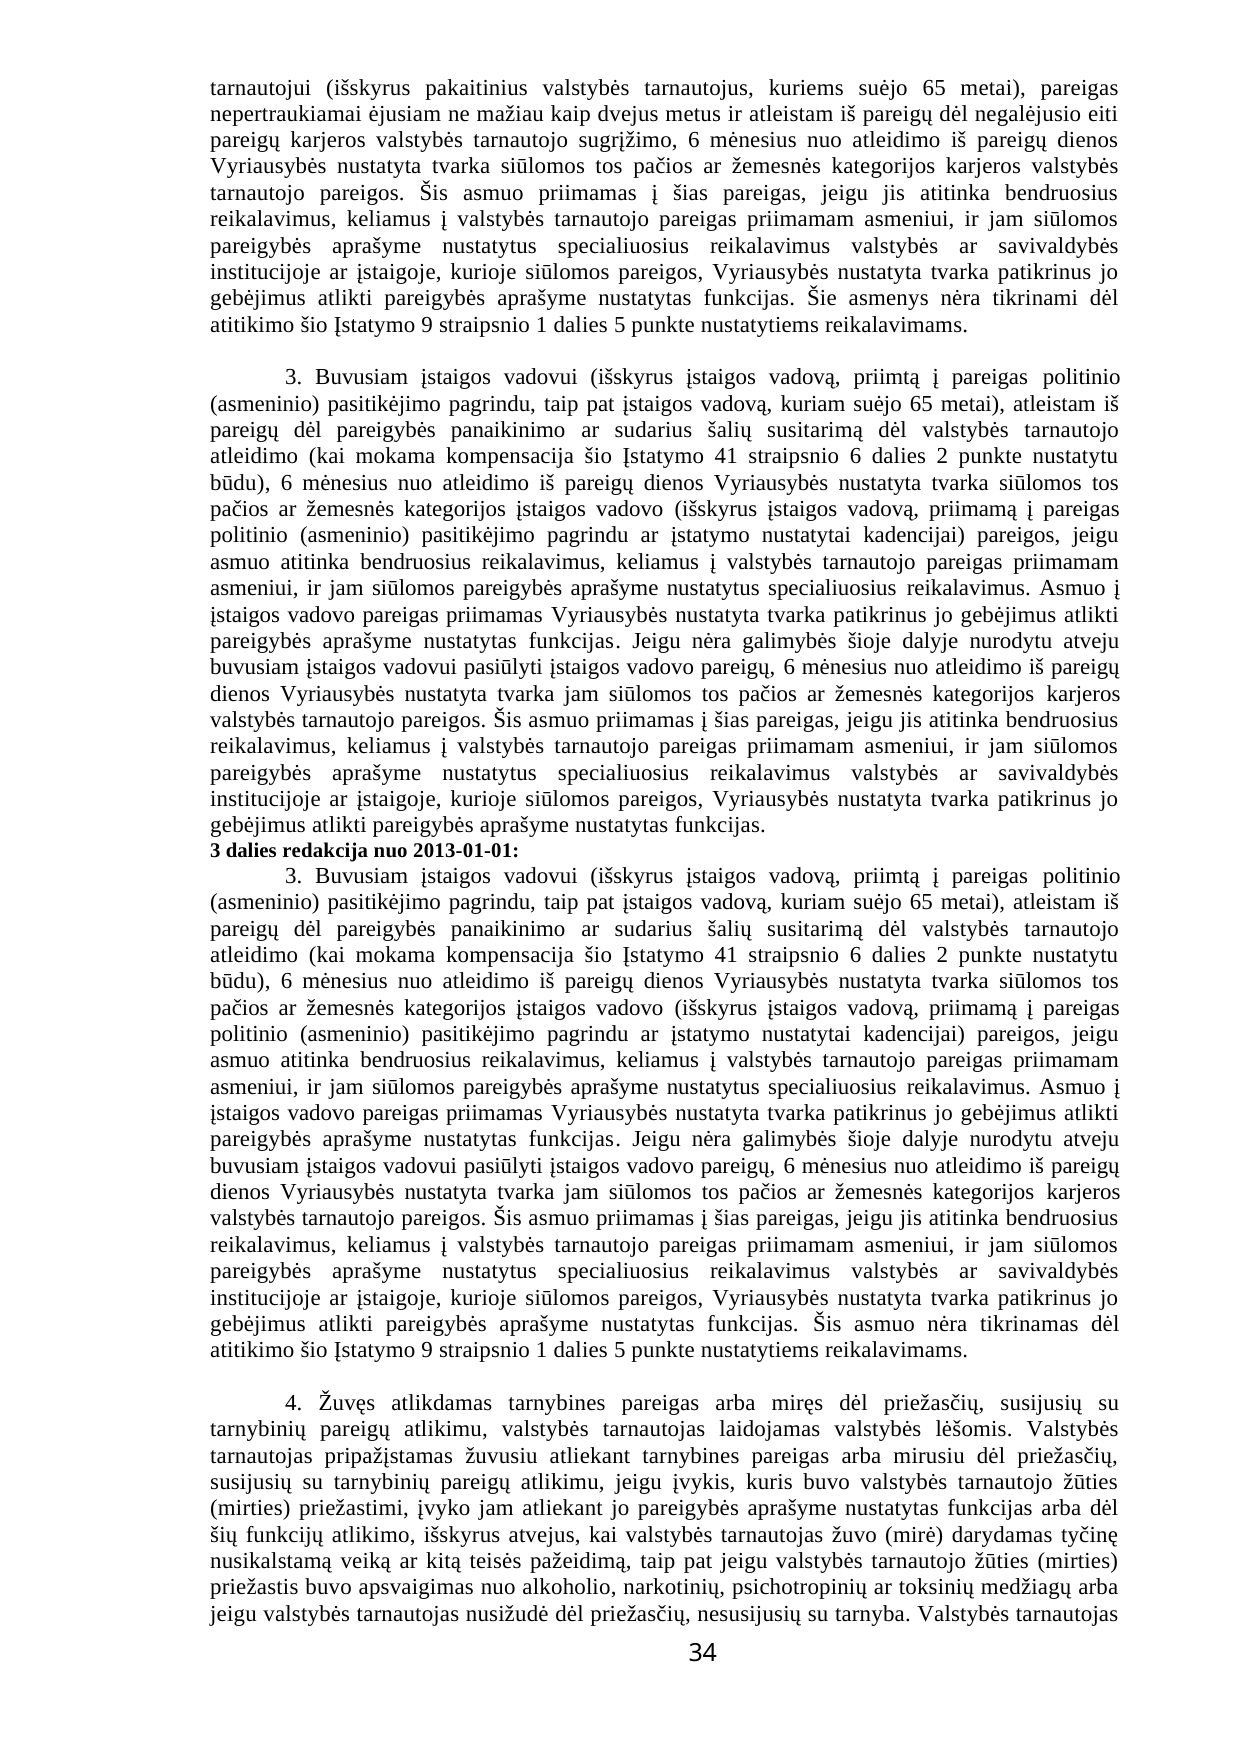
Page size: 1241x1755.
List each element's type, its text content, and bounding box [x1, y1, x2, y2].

text 3. Buvusiam įstaigos vadovui (išskyrus įstaigos vadovą, priimtą į pareigas politinio (asmeninio) pasitikėjimo pagrindu, taip pat įstaigos vadovą, kuriam suėjo 65 metai), atleistam iš pareigų dėl pareigybės panaikinimo ar sudarius šalių susitarimą dėl valstybės tarnautojo atleidimo (kai mokama kompensacija šio Įstatymo 41 straipsnio 6 dalies 2 punkte nustatytu būdu), 6 mėnesius nuo atleidimo iš pareigų dienos Vyriausybės nustatyta tvarka siūlomos tos pačios ar žemesnės kategorijos įstaigos vadovo (išskyrus įstaigos vadovą, priimamą į pareigas politinio (asmeninio) pasitikėjimo pagrindu ar įstatymo nustatytai kadencijai) pareigos, jeigu asmuo atitinka bendruosius reikalavimus, keliamus į valstybės tarnautojo pareigas priimamam asmeniui, ir jam siūlomos pareigybės aprašyme nustatytus specialiuosius reikalavimus. Asmuo į įstaigos vadovo pareigas priimamas Vyriausybės nustatyta tvarka patikrinus jo gebėjimus atlikti pareigybės aprašyme nustatytas funkcijas. Jeigu nėra galimybės šioje dalyje nurodytu atveju buvusiam įstaigos vadovui pasiūlyti įstaigos vadovo pareigų, 6 mėnesius nuo atleidimo iš pareigų dienos Vyriausybės nustatyta tvarka jam siūlomos tos pačios ar žemesnės kategorijos karjeros valstybės tarnautojo pareigos. Šis asmuo priimamas į šias pareigas, jeigu jis atitinka bendruosius reikalavimus, keliamus į valstybės tarnautojo pareigas priimamam asmeniui, ir jam siūlomos pareigybės aprašyme nustatytus specialiuosius reikalavimus valstybės ar savivaldybės institucijoje ar įstaigoje, kurioje siūlomos pareigos, Vyriausybės nustatyta tvarka patikrinus jo gebėjimus atlikti pareigybės aprašyme nustatytas funkcijas. [210, 363, 1120, 838]
text 4. Žuvęs atlikdamas tarnybines pareigas arba miręs dėl priežasčių, susijusių su tarnybinių pareigų atlikimu, valstybės tarnautojas laidojamas valstybės lėšomis. Valstybės tarnautojas pripažįstamas žuvusiu atliekant tarnybines pareigas arba mirusiu dėl priežasčių, susijusių su tarnybinių pareigų atlikimu, jeigu įvykis, kuris buvo valstybės tarnautojo žūties (mirties) priežastimi, įvyko jam atliekant jo pareigybės aprašyme nustatytas funkcijas arba dėl šių funkcijų atlikimo, išskyrus atvejus, kai valstybės tarnautojas žuvo (mirė) darydamas tyčinę nusikalstamą veiką ar kitą teisės pažeidimą, taip pat jeigu valstybės tarnautojo žūties (mirties) priežastis buvo apsvaigimas nuo alkoholio, narkotinių, psichotropinių ar toksinių medžiagų arba jeigu valstybės tarnautojas nusižudė dėl priežasčių, nesusijusių su tarnyba. Valstybės tarnautojas [210, 1389, 1120, 1626]
text 3. Buvusiam įstaigos vadovui (išskyrus įstaigos vadovą, priimtą į pareigas politinio (asmeninio) pasitikėjimo pagrindu, taip pat įstaigos vadovą, kuriam suėjo 65 metai), atleistam iš pareigų dėl pareigybės panaikinimo ar sudarius šalių susitarimą dėl valstybės tarnautojo atleidimo (kai mokama kompensacija šio Įstatymo 41 straipsnio 6 dalies 2 punkte nustatytu būdu), 6 mėnesius nuo atleidimo iš pareigų dienos Vyriausybės nustatyta tvarka siūlomos tos pačios ar žemesnės kategorijos įstaigos vadovo (išskyrus įstaigos vadovą, priimamą į pareigas politinio (asmeninio) pasitikėjimo pagrindu ar įstatymo nustatytai kadencijai) pareigos, jeigu asmuo atitinka bendruosius reikalavimus, keliamus į valstybės tarnautojo pareigas priimamam asmeniui, ir jam siūlomos pareigybės aprašyme nustatytus specialiuosius reikalavimus. Asmuo į įstaigos vadovo pareigas priimamas Vyriausybės nustatyta tvarka patikrinus jo gebėjimus atlikti pareigybės aprašyme nustatytas funkcijas. Jeigu nėra galimybės šioje dalyje nurodytu atveju buvusiam įstaigos vadovui pasiūlyti įstaigos vadovo pareigų, 6 mėnesius nuo atleidimo iš pareigų dienos Vyriausybės nustatyta tvarka jam siūlomos tos pačios ar žemesnės kategorijos karjeros valstybės tarnautojo pareigos. Šis asmuo priimamas į šias pareigas, jeigu jis atitinka bendruosius reikalavimus, keliamus į valstybės tarnautojo pareigas priimamam asmeniui, ir jam siūlomos pareigybės aprašyme nustatytus specialiuosius reikalavimus valstybės ar savivaldybės institucijoje ar įstaigoje, kurioje siūlomos pareigos, Vyriausybės nustatyta tvarka patikrinus jo gebėjimus atlikti pareigybės aprašyme nustatytas funkcijas. Šis asmuo nėra tikrinamas dėl atitikimo šio Įstatymo 9 straipsnio 1 dalies 5 punkte nustatytiems reikalavimams. [210, 862, 1120, 1363]
text 3 dalies redakcija nuo 2013-01-01: [210, 838, 1126, 862]
text tarnautojui (išskyrus pakaitinius valstybės tarnautojus, kuriems suėjo 65 metai), pareigas nepertraukiamai ėjusiam ne mažiau kaip dvejus metus ir atleistam iš pareigų dėl negalėjusio eiti pareigų karjeros valstybės tarnautojo sugrįžimo, 6 mėnesius nuo atleidimo iš pareigų dienos Vyriausybės nustatyta tvarka siūlomos tos pačios ar žemesnės kategorijos karjeros valstybės tarnautojo pareigos. Šis asmuo priimamas į šias pareigas, jeigu jis atitinka bendruosius reikalavimus, keliamus į valstybės tarnautojo pareigas priimamam asmeniui, ir jam siūlomos pareigybės aprašyme nustatytus specialiuosius reikalavimus valstybės ar savivaldybės institucijoje ar įstaigoje, kurioje siūlomos pareigos, Vyriausybės nustatyta tvarka patikrinus jo gebėjimus atlikti pareigybės aprašyme nustatytas funkcijas. Šie asmenys nėra tikrinami dėl atitikimo šio Įstatymo 9 straipsnio 1 dalies 5 punkte nustatytiems reikalavimams. [210, 73, 1120, 337]
